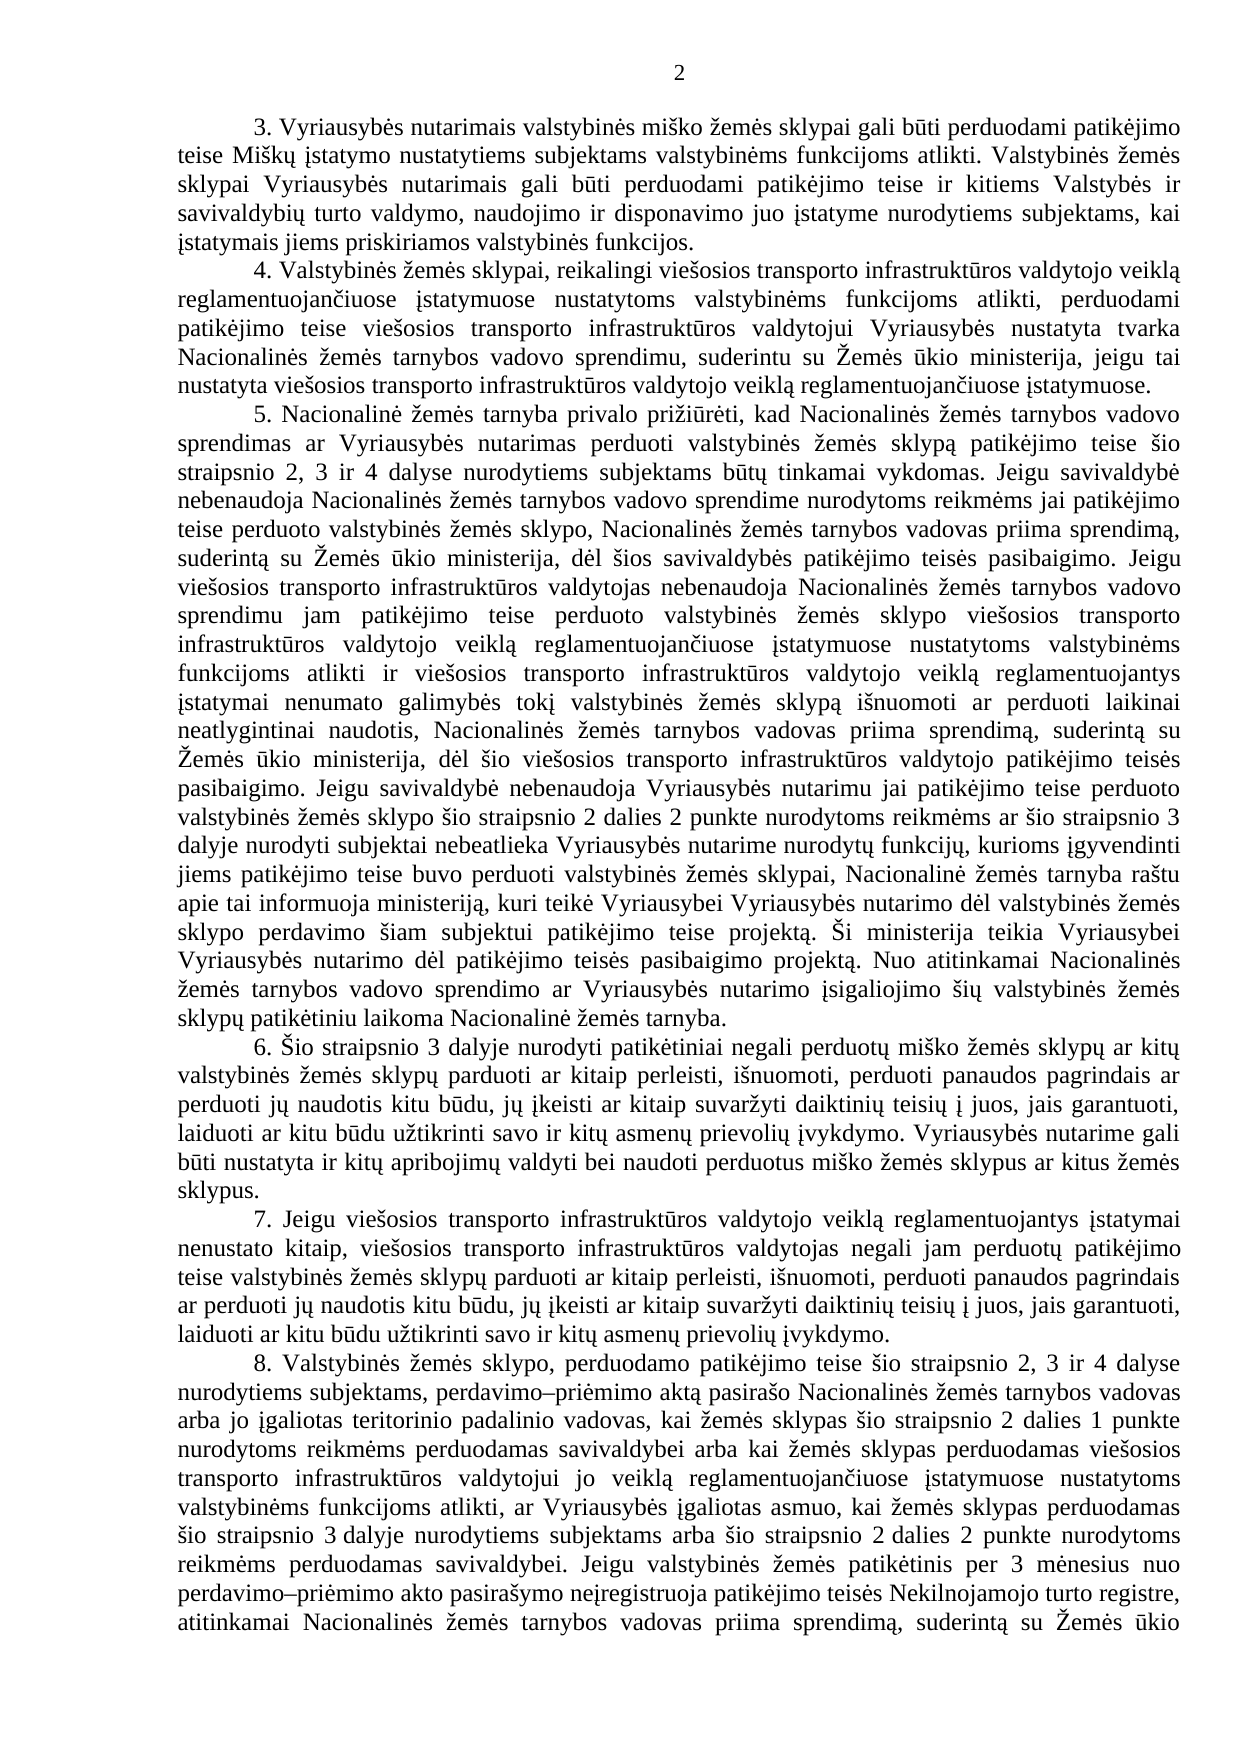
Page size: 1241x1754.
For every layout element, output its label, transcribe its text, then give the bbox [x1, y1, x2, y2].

text 5. Nacionalinė žemės tarnyba privalo prižiūrėti, kad Nacionalinės žemės tarnybos vadovo sprendimas ar Vyriausybės nutarimas perduoti valstybinės žemės sklypą patikėjimo teise šio straipsnio 2, 3 ir 4 dalyse nurodytiems subjektams būtų tinkamai vykdomas. Jeigu savivaldybė nebenaudoja Nacionalinės žemės tarnybos vadovo sprendime nurodytoms reikmėms jai patikėjimo teise perduoto valstybinės žemės sklypo, Nacionalinės žemės tarnybos vadovas priima sprendimą, suderintą su Žemės ūkio ministerija, dėl šios savivaldybės patikėjimo teisės pasibaigimo. Jeigu viešosios transporto infrastruktūros valdytojas nebenaudoja Nacionalinės žemės tarnybos vadovo sprendimu jam patikėjimo teise perduoto valstybinės žemės sklypo viešosios transporto infrastruktūros valdytojo veiklą reglamentuojančiuose įstatymuose nustatytoms valstybinėms funkcijoms atlikti ir viešosios transporto infrastruktūros valdytojo veiklą reglamentuojantys įstatymai nenumato galimybės tokį valstybinės žemės sklypą išnuomoti ar perduoti laikinai neatlygintinai naudotis, Nacionalinės žemės tarnybos vadovas priima sprendimą, suderintą su Žemės ūkio ministerija, dėl šio viešosios transporto infrastruktūros valdytojo patikėjimo teisės pasibaigimo. Jeigu savivaldybė nebenaudoja Vyriausybės nutarimu jai patikėjimo teise perduoto valstybinės žemės sklypo šio straipsnio 2 dalies 2 punkte nurodytoms reikmėms ar šio straipsnio 3 dalyje nurodyti subjektai nebeatlieka Vyriausybės nutarime nurodytų funkcijų, kurioms įgyvendinti jiems patikėjimo teise buvo perduoti valstybinės žemės sklypai, Nacionalinė žemės tarnyba raštu apie tai informuoja ministeriją, kuri teikė Vyriausybei Vyriausybės nutarimo dėl valstybinės žemės sklypo perdavimo šiam subjektui patikėjimo teise projektą. Ši ministerija teikia Vyriausybei Vyriausybės nutarimo dėl patikėjimo teisės pasibaigimo projektą. Nuo atitinkamai Nacionalinės žemės tarnybos vadovo sprendimo ar Vyriausybės nutarimo įsigaliojimo šių valstybinės žemės sklypų patikėtiniu laikoma Nacionalinė žemės tarnyba. [177, 399, 1181, 1032]
text 4. Valstybinės žemės sklypai, reikalingi viešosios transporto infrastruktūros valdytojo veiklą reglamentuojančiuose įstatymuose nustatytoms valstybinėms funkcijoms atlikti, perduodami patikėjimo teise viešosios transporto infrastruktūros valdytojui Vyriausybės nustatyta tvarka Nacionalinės žemės tarnybos vadovo sprendimu, suderintu su Žemės ūkio ministerija, jeigu tai nustatyta viešosios transporto infrastruktūros valdytojo veiklą reglamentuojančiuose įstatymuose. [177, 256, 1181, 399]
text 7. Jeigu viešosios transporto infrastruktūros valdytojo veiklą reglamentuojantys įstatymai nenustato kitaip, viešosios transporto infrastruktūros valdytojas negali jam perduotų patikėjimo teise valstybinės žemės sklypų parduoti ar kitaip perleisti, išnuomoti, perduoti panaudos pagrindais ar perduoti jų naudotis kitu būdu, jų įkeisti ar kitaip suvaržyti daiktinių teisių į juos, jais garantuoti, laiduoti ar kitu būdu užtikrinti savo ir kitų asmenų prievolių įvykdymo. [177, 1204, 1181, 1348]
text 6. Šio straipsnio 3 dalyje nurodyti patikėtiniai negali perduotų miško žemės sklypų ar kitų valstybinės žemės sklypų parduoti ar kitaip perleisti, išnuomoti, perduoti panaudos pagrindais ar perduoti jų naudotis kitu būdu, jų įkeisti ar kitaip suvaržyti daiktinių teisių į juos, jais garantuoti, laiduoti ar kitu būdu užtikrinti savo ir kitų asmenų prievolių įvykdymo. Vyriausybės nutarime gali būti nustatyta ir kitų apribojimų valdyti bei naudoti perduotus miško žemės sklypus ar kitus žemės sklypus. [177, 1032, 1181, 1204]
text 8. Valstybinės žemės sklypo, perduodamo patikėjimo teise šio straipsnio 2, 3 ir 4 dalyse nurodytiems subjektams, perdavimo–priėmimo aktą pasirašo Nacionalinės žemės tarnybos vadovas arba jo įgaliotas teritorinio padalinio vadovas, kai žemės sklypas šio straipsnio 2 dalies 1 punkte nurodytoms reikmėms perduodamas savivaldybei arba kai žemės sklypas perduodamas viešosios transporto infrastruktūros valdytojui jo veiklą reglamentuojančiuose įstatymuose nustatytoms valstybinėms funkcijoms atlikti, ar Vyriausybės įgaliotas asmuo, kai žemės sklypas perduodamas šio straipsnio 3 dalyje nurodytiems subjektams arba šio straipsnio 2 dalies 2 punkte nurodytoms reikmėms perduodamas savivaldybei. Jeigu valstybinės žemės patikėtinis per 3 mėnesius nuo perdavimo–priėmimo akto pasirašymo neįregistruoja patikėjimo teisės Nekilnojamojo turto registre, atitinkamai Nacionalinės žemės tarnybos vadovas priima sprendimą, suderintą su Žemės ūkio [177, 1348, 1181, 1636]
text 3. Vyriausybės nutarimais valstybinės miško žemės sklypai gali būti perduodami patikėjimo teise Miškų įstatymo nustatytiems subjektams valstybinėms funkcijoms atlikti. Valstybinės žemės sklypai Vyriausybės nutarimais gali būti perduodami patikėjimo teise ir kitiems Valstybės ir savivaldybių turto valdymo, naudojimo ir disponavimo juo įstatyme nurodytiems subjektams, kai įstatymais jiems priskiriamos valstybinės funkcijos. [177, 112, 1181, 256]
